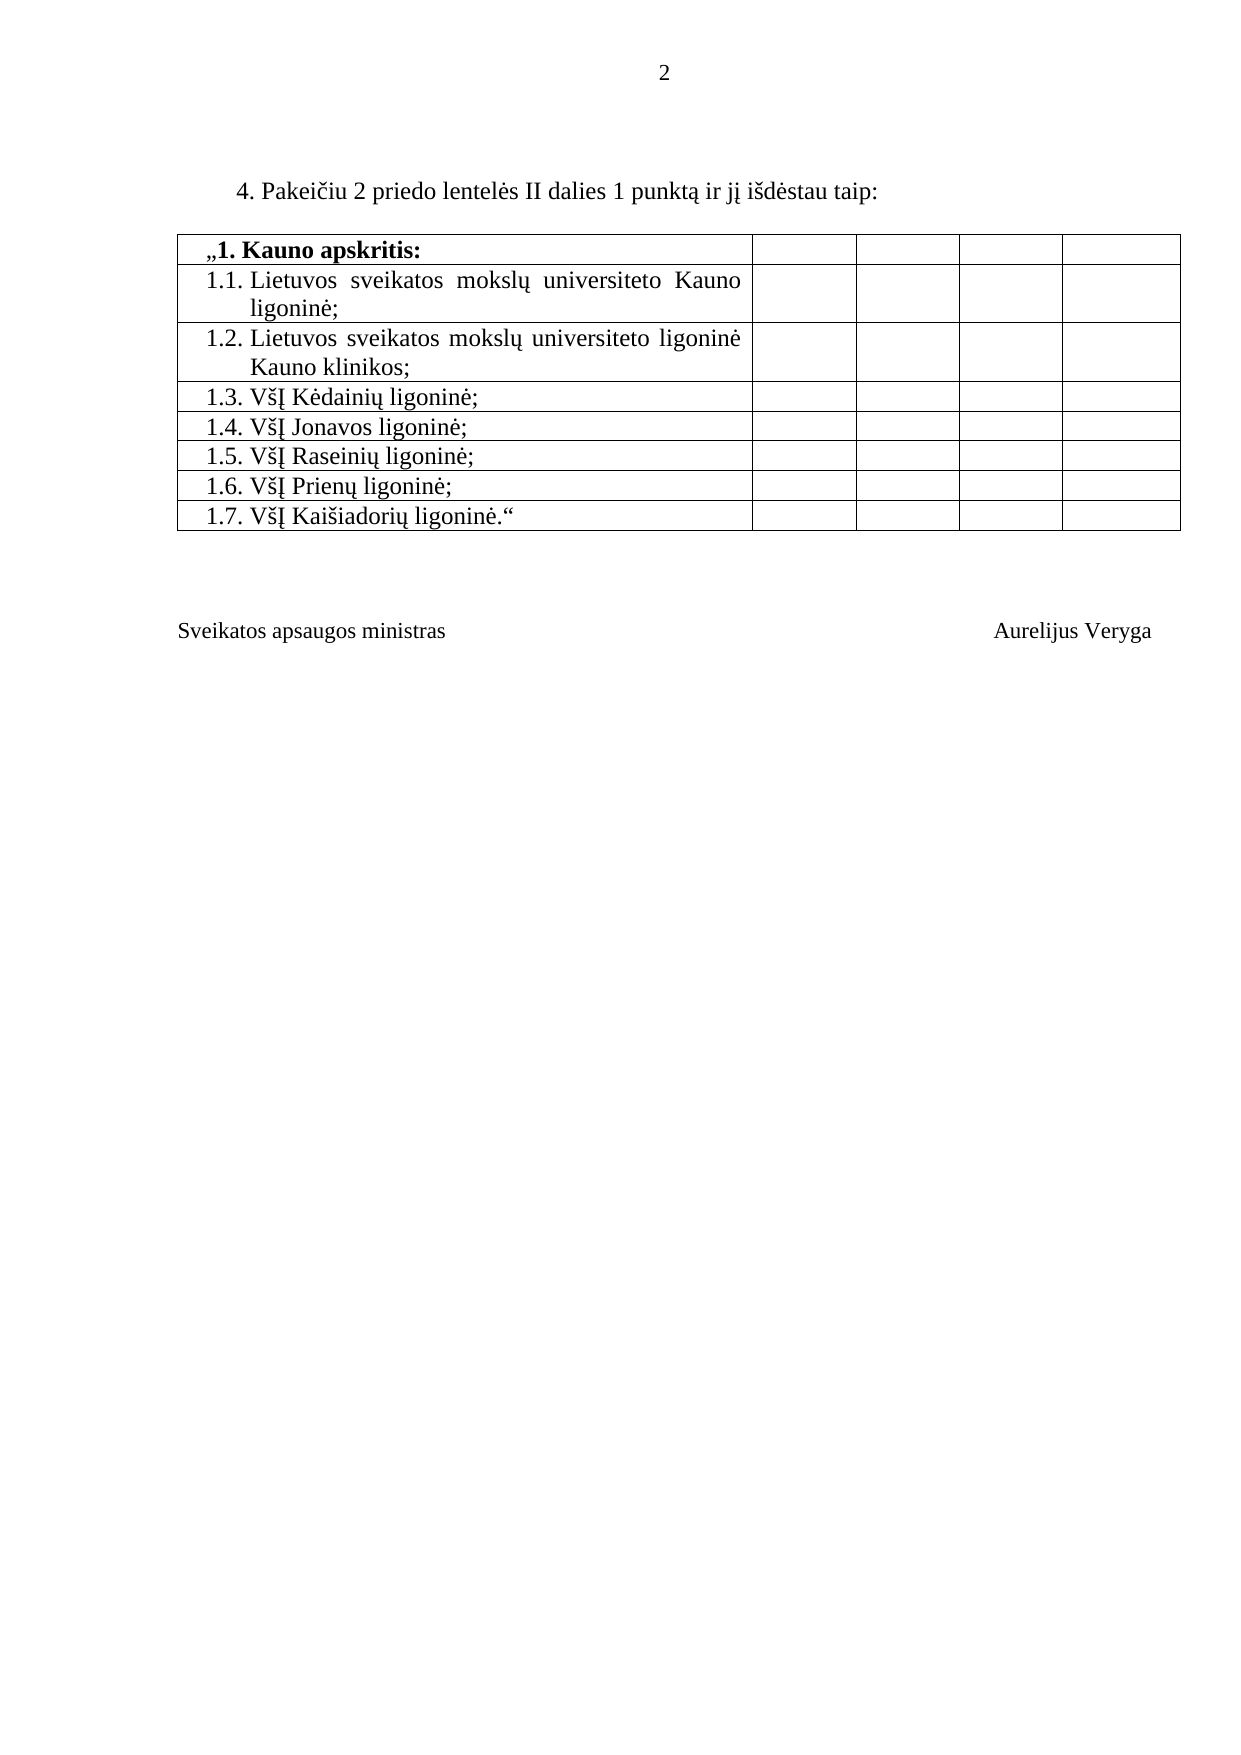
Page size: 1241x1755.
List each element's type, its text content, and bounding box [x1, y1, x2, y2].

table_cell [753, 323, 856, 381]
table_cell [857, 501, 959, 530]
table_cell [1063, 441, 1180, 470]
table_cell 1.5. VšĮ Raseinių ligoninė; [178, 441, 752, 470]
table_cell 1.6. VšĮ Prienų ligoninė; [178, 471, 752, 500]
table_cell [1063, 501, 1180, 530]
table_cell [753, 501, 856, 530]
table_cell [753, 382, 856, 411]
table_cell [857, 412, 959, 440]
table_cell [960, 501, 1062, 530]
table_header [1063, 235, 1180, 264]
text 4. Pakeičiu 2 priedo lentelės II dalies 1 punktą ir jį išdėstau taip: [148, 176, 1155, 205]
table_cell [857, 265, 959, 322]
text Sveikatos apsaugos ministras Aurelijus Veryga [177, 617, 1199, 643]
table_cell [753, 471, 856, 500]
table_cell [753, 441, 856, 470]
table_cell [753, 265, 856, 322]
table_cell [1063, 412, 1180, 440]
table_cell [1063, 471, 1180, 500]
table_cell [1063, 265, 1180, 322]
table_cell [960, 382, 1062, 411]
table_cell [1063, 323, 1180, 381]
table_cell 1.2. Lietuvos sveikatos mokslų universiteto ligoninė Kauno klinikos; [178, 323, 752, 381]
table_header „1. Kauno apskritis: [178, 235, 752, 264]
table_cell [960, 412, 1062, 440]
table_cell [857, 441, 959, 470]
table_header [857, 235, 959, 264]
table_header [960, 235, 1062, 264]
table_cell [960, 323, 1062, 381]
table_cell [960, 265, 1062, 322]
table_cell 1.1. Lietuvos sveikatos mokslų universiteto Kauno ligoninė; [178, 265, 752, 322]
table_cell [1063, 382, 1180, 411]
table_cell [857, 471, 959, 500]
table_cell 1.3. VšĮ Kėdainių ligoninė; [178, 382, 752, 411]
table_cell [857, 323, 959, 381]
table_cell [857, 382, 959, 411]
table_cell [960, 441, 1062, 470]
table_cell [960, 471, 1062, 500]
table_cell [753, 412, 856, 440]
table_cell 1.7. VšĮ Kaišiadorių ligoninė.“ [178, 501, 752, 530]
table_header [753, 235, 856, 264]
table_cell 1.4. VšĮ Jonavos ligoninė; [178, 412, 752, 440]
